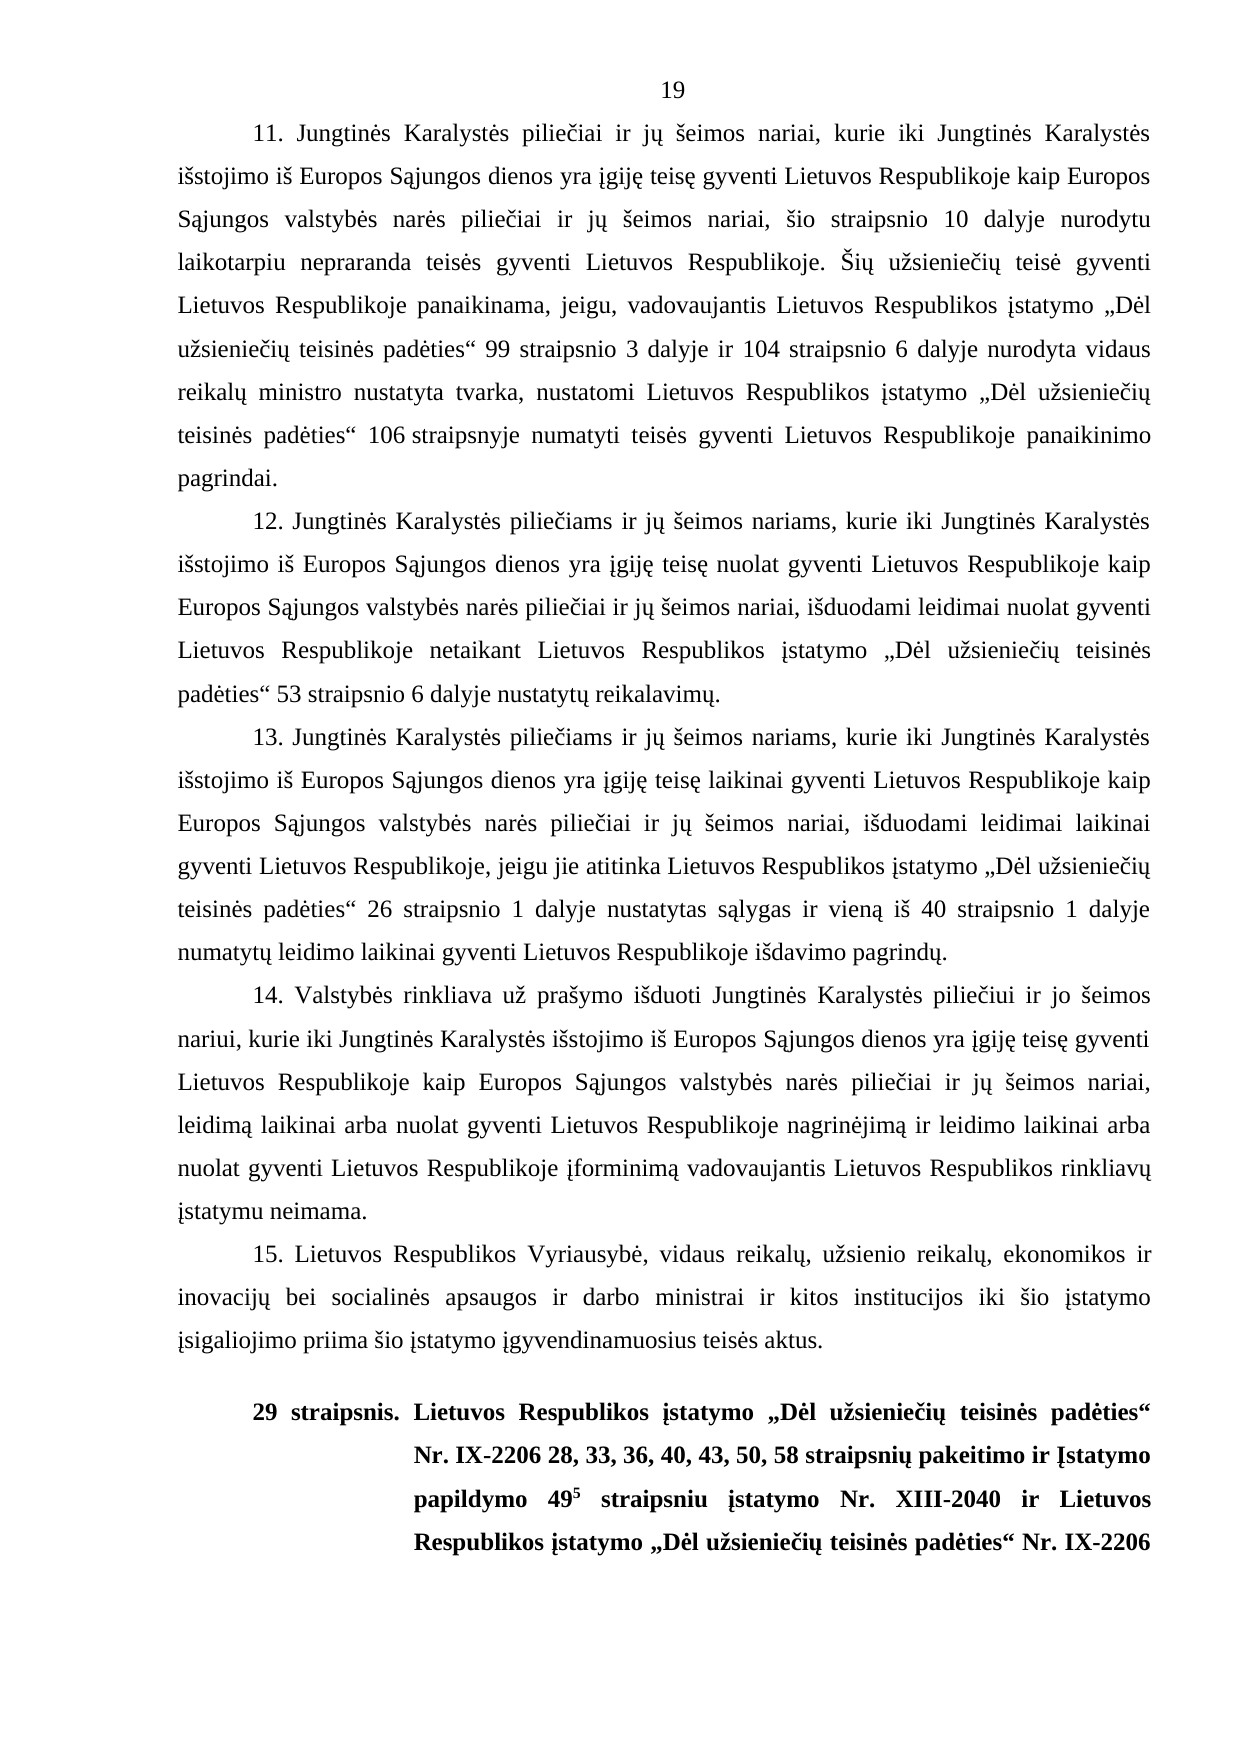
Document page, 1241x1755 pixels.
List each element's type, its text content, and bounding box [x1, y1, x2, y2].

text 29 straipsnis. Lietuvos Respublikos įstatymo „Dėl užsieniečių teisinės padėties“ Nr. IX-2206 28, 33, 36, 40, 43, 50, 58 straipsnių pakeitimo ir Įstatymo papildymo 495 straipsniu įstatymo Nr. XIII-2040 ir Lietuvos Respublikos įstatymo „Dėl užsieniečių teisinės padėties“ Nr. IX-2206 [252, 1397, 1152, 1556]
text 12. Jungtinės Karalystės piliečiams ir jų šeimos nariams, kurie iki Jungtinės Karalystės išstojimo iš Europos Sąjungos dienos yra įgiję teisę nuolat gyventi Lietuvos Respublikoje kaip Europos Sąjungos valstybės narės piliečiai ir jų šeimos nariai, išduodami leidimai nuolat gyventi Lietuvos Respublikoje netaikant Lietuvos Respublikos įstatymo „Dėl užsieniečių teisinės padėties“ 53 straipsnio 6 dalyje nustatytų reikalavimų. [177, 506, 1152, 707]
text 13. Jungtinės Karalystės piliečiams ir jų šeimos nariams, kurie iki Jungtinės Karalystės išstojimo iš Europos Sąjungos dienos yra įgiję teisę laikinai gyventi Lietuvos Respublikoje kaip Europos Sąjungos valstybės narės piliečiai ir jų šeimos nariai, išduodami leidimai laikinai gyventi Lietuvos Respublikoje, jeigu jie atitinka Lietuvos Respublikos įstatymo „Dėl užsieniečių teisinės padėties“ 26 straipsnio 1 dalyje nustatytas sąlygas ir vieną iš 40 straipsnio 1 dalyje numatytų leidimo laikinai gyventi Lietuvos Respublikoje išdavimo pagrindų. [177, 722, 1152, 966]
text 11. Jungtinės Karalystės piliečiai ir jų šeimos nariai, kurie iki Jungtinės Karalystės išstojimo iš Europos Sąjungos dienos yra įgiję teisę gyventi Lietuvos Respublikoje kaip Europos Sąjungos valstybės narės piliečiai ir jų šeimos nariai, šio straipsnio 10 dalyje nurodytu laikotarpiu nepraranda teisės gyventi Lietuvos Respublikoje. Šių užsieniečių teisė gyventi Lietuvos Respublikoje panaikinama, jeigu, vadovaujantis Lietuvos Respublikos įstatymo „Dėl užsieniečių teisinės padėties“ 99 straipsnio 3 dalyje ir 104 straipsnio 6 dalyje nurodyta vidaus reikalų ministro nustatyta tvarka, nustatomi Lietuvos Respublikos įstatymo „Dėl užsieniečių teisinės padėties“ 106 straipsnyje numatyti teisės gyventi Lietuvos Respublikoje panaikinimo pagrindai. [177, 118, 1152, 492]
text 15. Lietuvos Respublikos Vyriausybė, vidaus reikalų, užsienio reikalų, ekonomikos ir inovacijų bei socialinės apsaugos ir darbo ministrai ir kitos institucijos iki šio įstatymo įsigaliojimo priima šio įstatymo įgyvendinamuosius teisės aktus. [177, 1239, 1152, 1354]
text 14. Valstybės rinkliava už prašymo išduoti Jungtinės Karalystės piliečiui ir jo šeimos nariui, kurie iki Jungtinės Karalystės išstojimo iš Europos Sąjungos dienos yra įgiję teisę gyventi Lietuvos Respublikoje kaip Europos Sąjungos valstybės narės piliečiai ir jų šeimos nariai, leidimą laikinai arba nuolat gyventi Lietuvos Respublikoje nagrinėjimą ir leidimo laikinai arba nuolat gyventi Lietuvos Respublikoje įforminimą vadovaujantis Lietuvos Respublikos rinkliavų įstatymu neimama. [177, 981, 1152, 1225]
